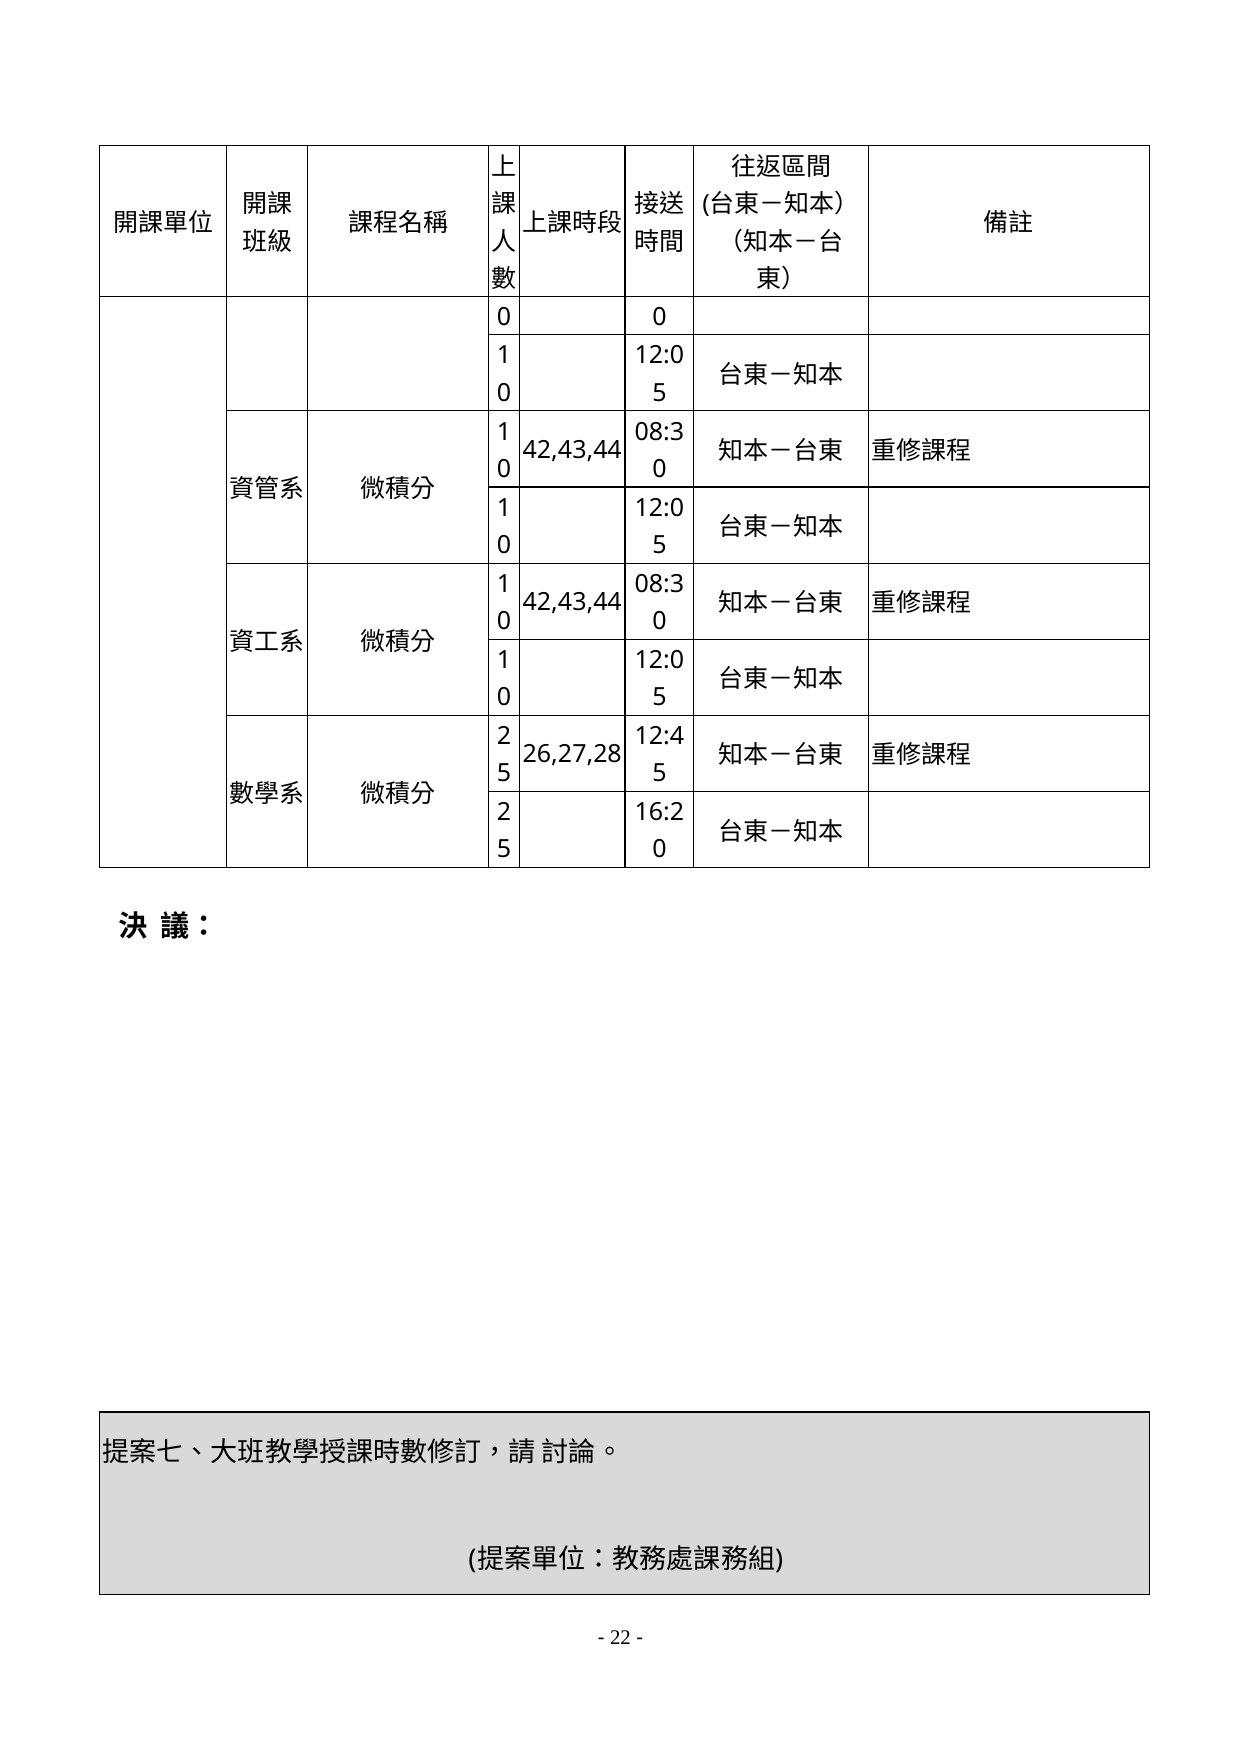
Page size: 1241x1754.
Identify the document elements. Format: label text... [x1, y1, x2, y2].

table_header 接送 時間 [626, 146, 693, 296]
table_cell 台東－知本 [694, 488, 868, 562]
table_cell 台東－知本 [694, 640, 868, 714]
table_cell 08:30 [626, 411, 693, 486]
table_cell 42,43,44 [520, 411, 624, 486]
text 決 議： [118, 886, 1122, 961]
table_cell 0 [626, 297, 693, 334]
table_cell [308, 297, 488, 410]
table_cell 16:20 [626, 792, 693, 867]
table_cell [520, 335, 624, 410]
table_cell 25 [489, 792, 519, 867]
table_cell [520, 640, 624, 714]
table_cell 資工系 [227, 564, 307, 714]
table_cell [520, 792, 624, 867]
table_cell [694, 297, 868, 334]
table_cell [869, 297, 1149, 334]
table_header 課程名稱 [308, 146, 488, 296]
table_cell 知本－台東 [694, 411, 868, 486]
table_cell [869, 640, 1149, 714]
table_header 開課 班級 [227, 146, 307, 296]
table_cell [520, 297, 624, 334]
table_cell 微積分 [308, 564, 488, 714]
table_cell [869, 488, 1149, 562]
table_cell 08:30 [626, 564, 693, 638]
table_cell 台東－知本 [694, 792, 868, 867]
table_cell 微積分 [308, 716, 488, 867]
table_cell 台東－知本 [694, 335, 868, 410]
table_cell 10 [489, 564, 519, 638]
table_cell 微積分 [308, 411, 488, 562]
table_cell [100, 297, 226, 867]
table_header 上課 人數 [489, 146, 519, 296]
table_cell 12:05 [626, 335, 693, 410]
table_cell 數學系 [227, 716, 307, 867]
table_cell 12:45 [626, 716, 693, 791]
table_cell 10 [489, 488, 519, 562]
table_cell 26,27,28 [520, 716, 624, 791]
table_cell 重修課程 [869, 716, 1149, 791]
table_cell 42,43,44 [520, 564, 624, 638]
table_header 開課單位 [100, 146, 226, 296]
table_cell 25 [489, 716, 519, 791]
table_cell 0 [489, 297, 519, 334]
table_header 上課時段 [520, 146, 624, 296]
table_cell 知本－台東 [694, 716, 868, 791]
table_cell 10 [489, 411, 519, 486]
table_header 提案七、大班教學授課時數修訂，請 討論。 (提案單位：教務處課務組) [100, 1413, 1149, 1594]
table_cell [869, 335, 1149, 410]
table_cell [227, 297, 307, 410]
table_cell [869, 792, 1149, 867]
table_header 備註 [869, 146, 1149, 296]
table_header 往返區間 (台東－知本） （知本－台東） [694, 146, 868, 296]
table_cell [520, 488, 624, 562]
table_cell 知本－台東 [694, 564, 868, 638]
table_cell 重修課程 [869, 564, 1149, 638]
table_cell 資管系 [227, 411, 307, 562]
table_cell 12:05 [626, 640, 693, 714]
table_cell 10 [489, 640, 519, 714]
table_cell 10 [489, 335, 519, 410]
table_cell 12:05 [626, 488, 693, 562]
table_cell 重修課程 [869, 411, 1149, 486]
